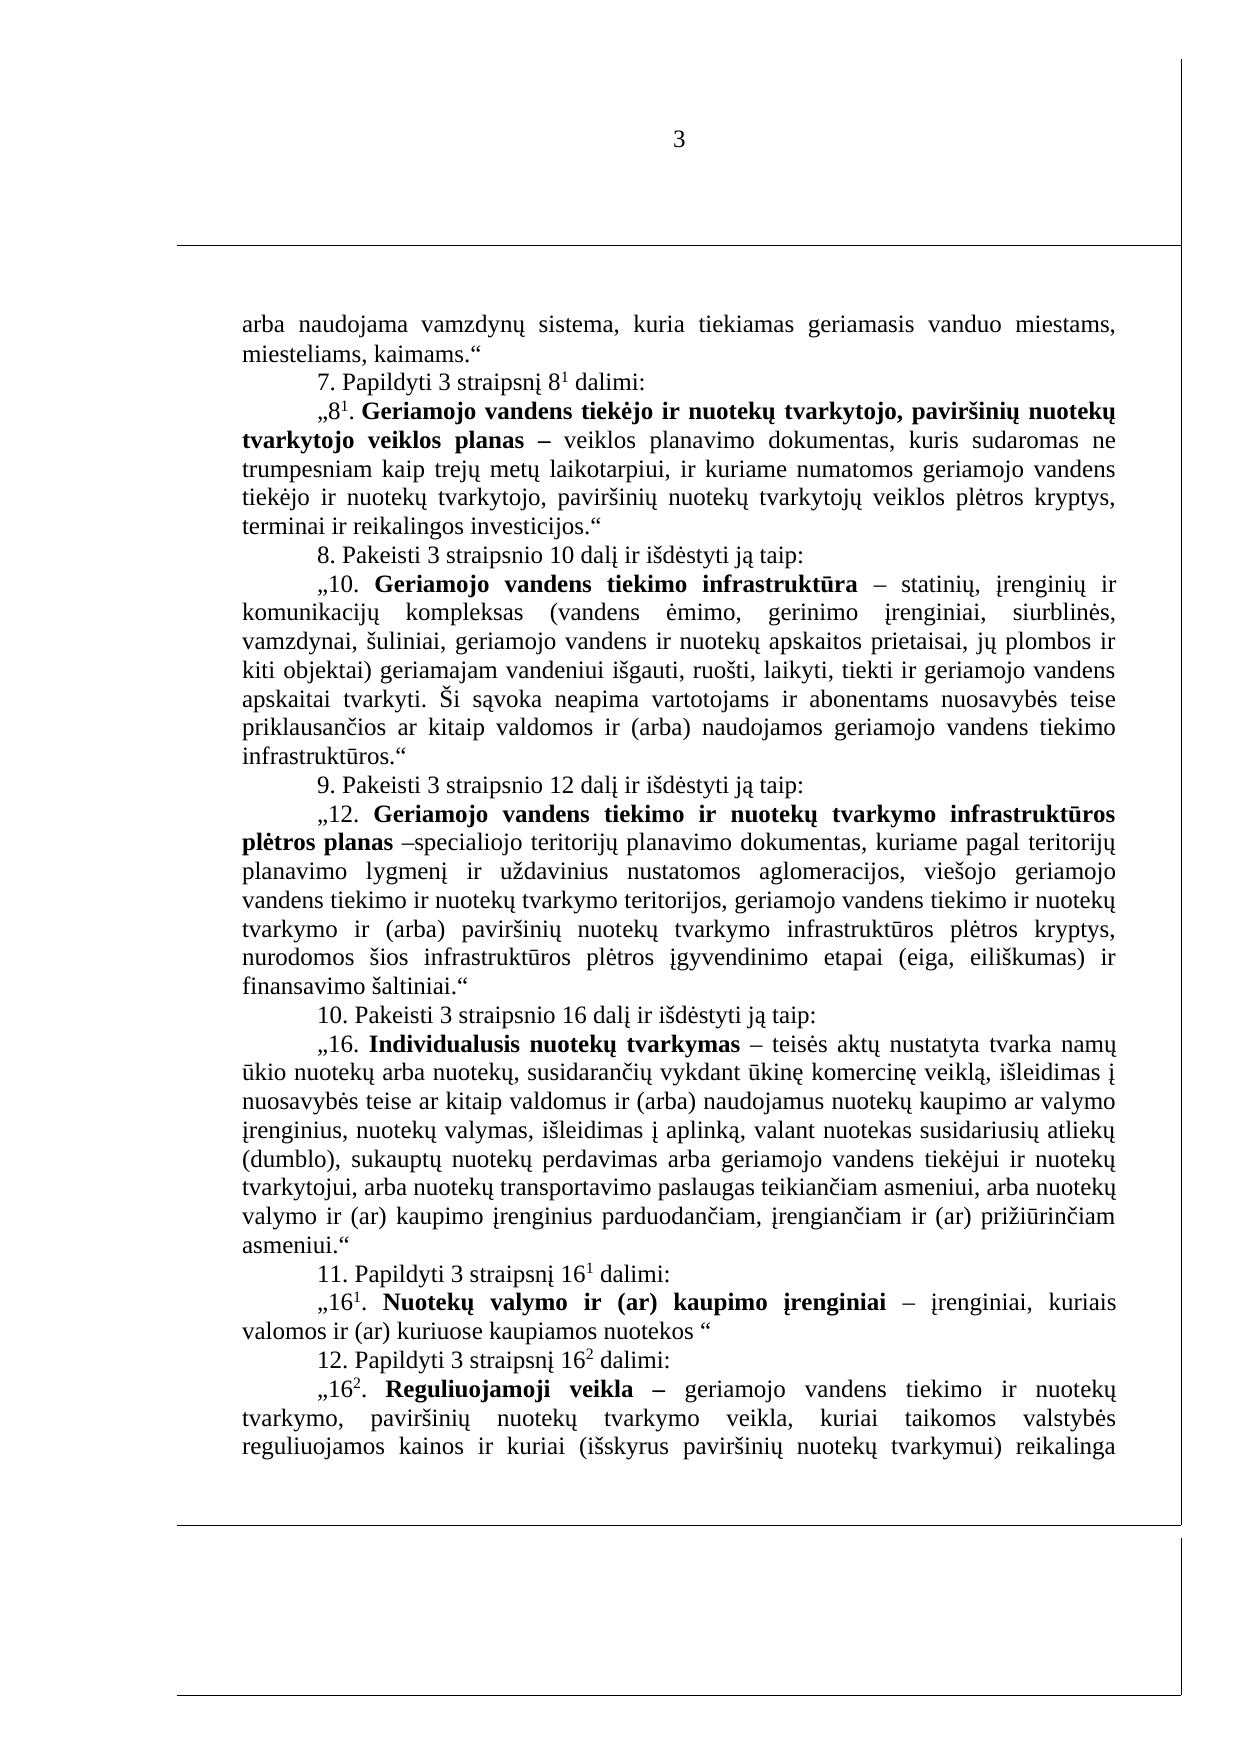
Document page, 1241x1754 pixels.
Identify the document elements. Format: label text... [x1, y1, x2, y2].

text „81. Geriamojo vandens tiekėjo ir nuotekų tvarkytojo, paviršinių nuotekų tvarkytojo veiklos planas – veiklos planavimo dokumentas, kuris sudaromas ne trumpesniam kaip trejų metų laikotarpiui, ir kuriame numatomos geriamojo vandens tiekėjo ir nuotekų tvarkytojo, paviršinių nuotekų tvarkytojų veiklos plėtros kryptys, terminai ir reikalingos investicijos.“ [177, 396, 1181, 540]
text „16. Individualusis nuotekų tvarkymas – teisės aktų nustatyta tvarka namų ūkio nuotekų arba nuotekų, susidarančių vykdant ūkinę komercinę veiklą, išleidimas į nuosavybės teise ar kitaip valdomus ir (arba) naudojamus nuotekų kaupimo ar valymo įrenginius, nuotekų valymas, išleidimas į aplinką, valant nuotekas susidariusių atliekų (dumblo), sukauptų nuotekų perdavimas arba geriamojo vandens tiekėjui ir nuotekų tvarkytojui, arba nuotekų transportavimo paslaugas teikiančiam asmeniui, arba nuotekų valymo ir (ar) kaupimo įrenginius parduodančiam, įrengiančiam ir (ar) prižiūrinčiam asmeniui.“ [177, 1029, 1181, 1259]
text 8. Pakeisti 3 straipsnio 10 dalį ir išdėstyti ją taip: [177, 540, 1181, 569]
text 10. Pakeisti 3 straipsnio 16 dalį ir išdėstyti ją taip: [177, 1000, 1181, 1029]
text 9. Pakeisti 3 straipsnio 12 dalį ir išdėstyti ją taip: [177, 770, 1181, 799]
text „162. Reguliuojamoji veikla – geriamojo vandens tiekimo ir nuotekų tvarkymo, paviršinių nuotekų tvarkymo veikla, kuriai taikomos valstybės reguliuojamos kainos ir kuriai (išskyrus paviršinių nuotekų tvarkymui) reikalinga [177, 1374, 1181, 1525]
text 7. Papildyti 3 straipsnį 81 dalimi: [177, 367, 1181, 396]
text „10. Geriamojo vandens tiekimo infrastruktūra – statinių, įrenginių ir komunikacijų kompleksas (vandens ėmimo, gerinimo įrenginiai, siurblinės, vamzdynai, šuliniai, geriamojo vandens ir nuotekų apskaitos prietaisai, jų plombos ir kiti objektai) geriamajam vandeniui išgauti, ruošti, laikyti, tiekti ir geriamojo vandens apskaitai tvarkyti. Ši sąvoka neapima vartotojams ir abonentams nuosavybės teise priklausančios ar kitaip valdomos ir (arba) naudojamos geriamojo vandens tiekimo infrastruktūros.“ [177, 569, 1181, 770]
text 11. Papildyti 3 straipsnį 161 dalimi: [177, 1259, 1181, 1287]
text arba naudojama vamzdynų sistema, kuria tiekiamas geriamasis vanduo miestams, miesteliams, kaimams.“ [177, 245, 1181, 367]
text 12. Papildyti 3 straipsnį 162 dalimi: [177, 1345, 1181, 1374]
text „12. Geriamojo vandens tiekimo ir nuotekų tvarkymo infrastruktūros plėtros planas –specialiojo teritorijų planavimo dokumentas, kuriame pagal teritorijų planavimo lygmenį ir uždavinius nustatomos aglomeracijos, viešojo geriamojo vandens tiekimo ir nuotekų tvarkymo teritorijos, geriamojo vandens tiekimo ir nuotekų tvarkymo ir (arba) paviršinių nuotekų tvarkymo infrastruktūros plėtros kryptys, nurodomos šios infrastruktūros plėtros įgyvendinimo etapai (eiga, eiliškumas) ir finansavimo šaltiniai.“ [177, 799, 1181, 1000]
text „161. Nuotekų valymo ir (ar) kaupimo įrenginiai – įrenginiai, kuriais valomos ir (ar) kuriuose kaupiamos nuotekos “ [177, 1287, 1181, 1345]
